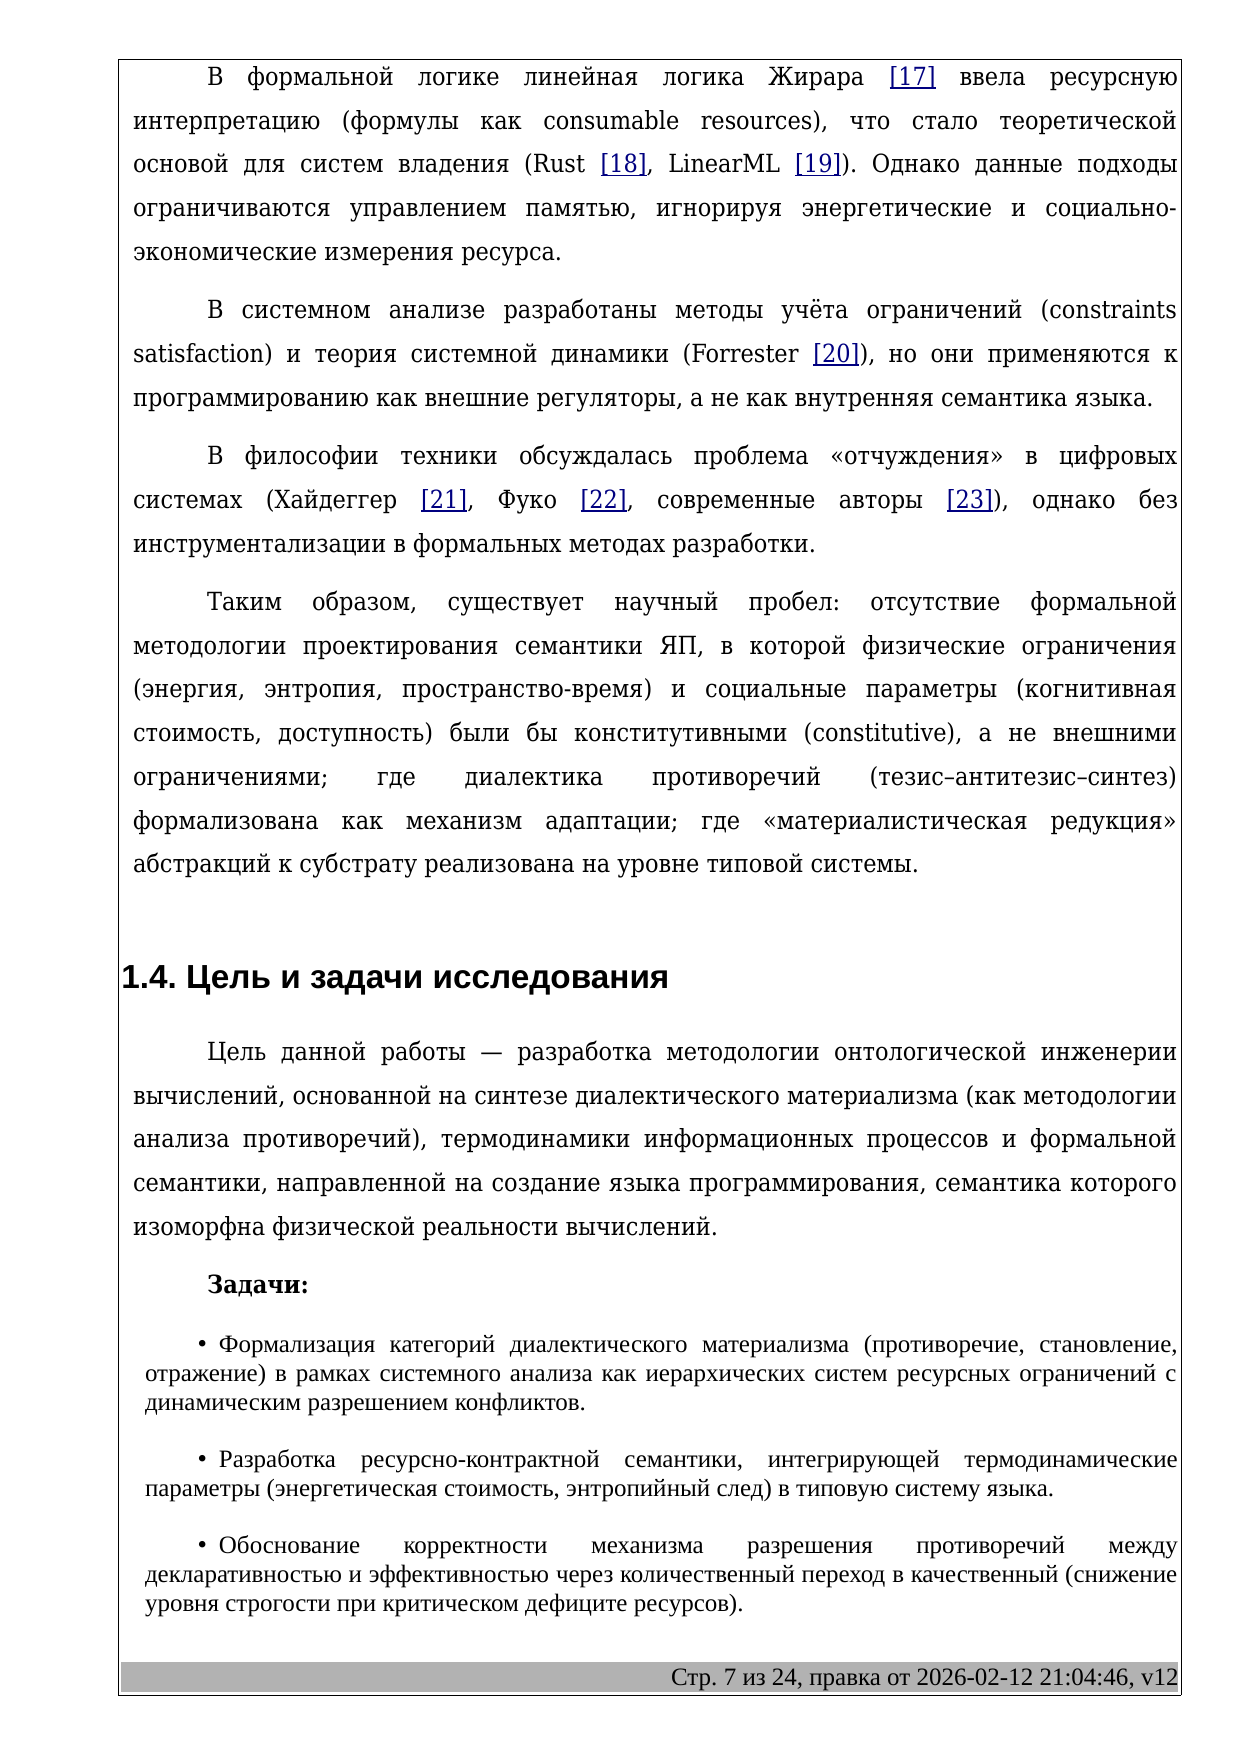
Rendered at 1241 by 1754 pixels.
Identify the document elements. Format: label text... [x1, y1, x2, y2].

text Цель данной работы — разработка методологии онтологической инженерии вычислений, основанной на синтезе диалектического материализма (как методологии анализа противоречий), термодинамики информационных процессов и формальной семантики, направленной на создание языка программирования, семантика которого изоморфна физической реальности вычислений. [133, 1037, 1178, 1241]
text Задачи: [133, 1271, 1178, 1300]
list Формализация категорий диалектического материализма (противоречие, становление, отражение) в рамках системного анализа как иерархических систем ресурсных ограничений с динамическим разрешением конфликтов. [145, 1329, 1178, 1415]
list Разработка ресурсно-контрактной семантики, интегрирующей термодинамические параметры (энергетическая стоимость, энтропийный след) в типовую систему языка. [145, 1444, 1178, 1502]
text В формальной логике линейная логика Жирара [17] ввела ресурсную интерпретацию (формулы как consumable resources), что стало теоретической основой для систем владения (Rust [18], LinearML [19]). Однако данные подходы ограничиваются управлением памятью, игнорируя энергетические и социально-экономические измерения ресурса. [133, 62, 1178, 266]
text В философии техники обсуждалась проблема «отчуждения» в цифровых системах (Хайдеггер [21], Фуко [22], современные авторы [23]), однако без инструментализации в формальных методах разработки. [133, 441, 1178, 558]
text В системном анализе разработаны методы учёта ограничений (constraints satisfaction) и теория системной динамики (Forrester [20]), но они применяются к программированию как внешние регуляторы, а не как внутренняя семантика языка. [133, 295, 1178, 412]
list Обоснование корректности механизма разрешения противоречий между декларативностью и эффективностью через количественный переход в качественный (снижение уровня строгости при критическом дефиците ресурсов). [145, 1530, 1178, 1617]
subtitle 1.4. Цель и задачи исследования [121, 957, 1178, 996]
text Таким образом, существует научный пробел: отсутствие формальной методологии проектирования семантики ЯП, в которой физические ограничения (энергия, энтропия, пространство-время) и социальные параметры (когнитивная стоимость, доступность) были бы конститутивными (constitutive), а не внешними ограничениями; где диалектика противоречий (тезис–антитезис–синтез) формализована как механизм адаптации; где «материалистическая редукция» абстракций к субстрату реализована на уровне типовой системы. [133, 587, 1178, 879]
